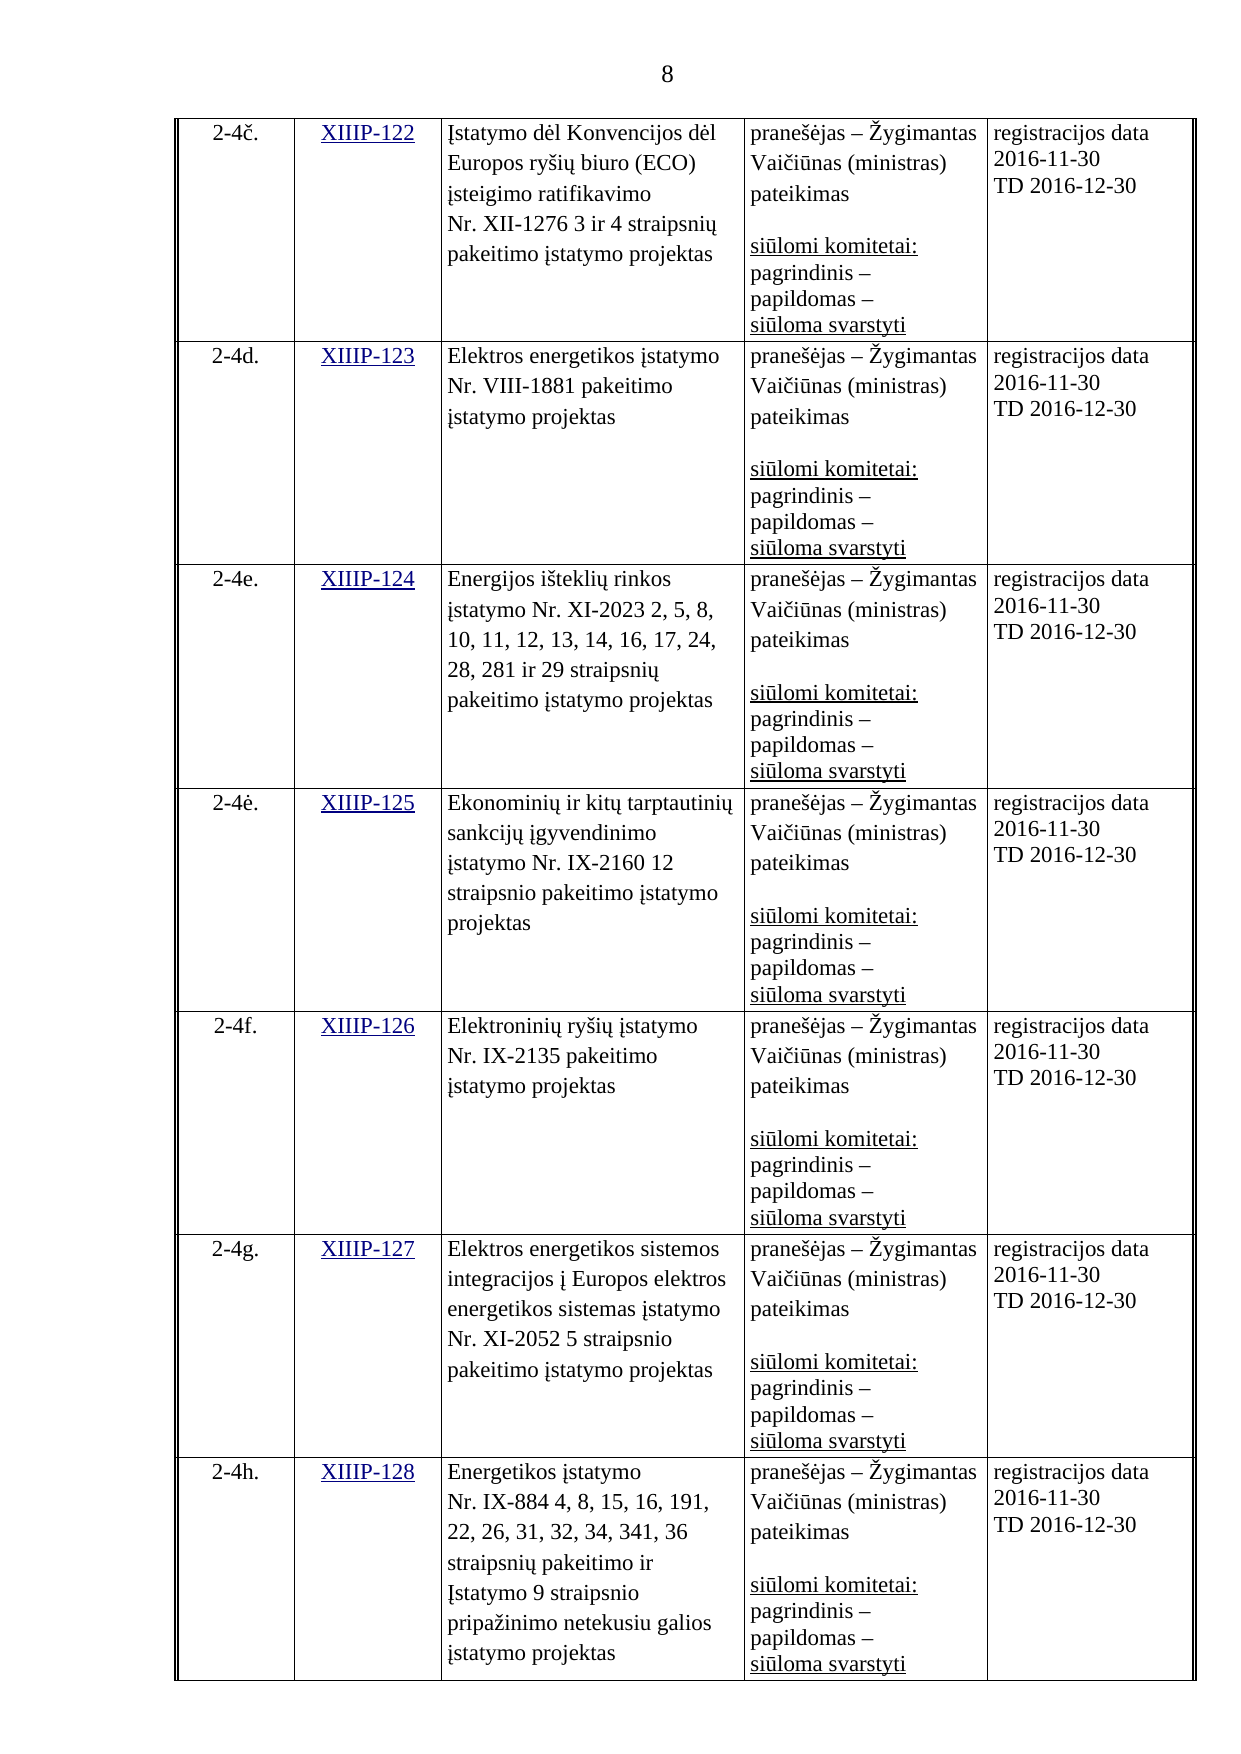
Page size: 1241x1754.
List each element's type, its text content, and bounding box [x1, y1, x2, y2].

table_cell registracijos data 2016-11-30 TD 2016-12-30 [988, 1012, 1192, 1234]
table_cell 2-4d. [179, 342, 294, 564]
table_cell pranešėjas – Žygimantas Vaičiūnas (ministras) pateikimas siūlomi komitetai: pagrindinis – papildomas – siūloma svarstyti [745, 119, 987, 341]
table_cell registracijos data 2016-11-30 TD 2016-12-30 [988, 1458, 1192, 1680]
table_cell registracijos data 2016-11-30 TD 2016-12-30 [988, 565, 1192, 787]
table_cell registracijos data 2016-11-30 TD 2016-12-30 [988, 119, 1192, 341]
table_cell pranešėjas – Žygimantas Vaičiūnas (ministras) pateikimas siūlomi komitetai: pagrindinis – papildomas – siūloma svarstyti [745, 1235, 987, 1457]
table_cell XIIIP-128 [295, 1458, 441, 1680]
table_cell 2-4f. [179, 1012, 294, 1234]
table_cell pranešėjas – Žygimantas Vaičiūnas (ministras) pateikimas siūlomi komitetai: pagrindinis – papildomas – siūloma svarstyti [745, 789, 987, 1011]
table_cell [1197, 1457, 1240, 1680]
table_cell [1197, 564, 1240, 787]
table_cell Elektroninių ryšių įstatymo Nr. IX-2135 pakeitimo įstatymo projektas [442, 1012, 744, 1234]
table_cell XIIIP-124 [295, 565, 441, 787]
table_cell Energijos išteklių rinkos įstatymo Nr. XI-2023 2, 5, 8, 10, 11, 12, 13, 14, 16, 17, 24, 28, 281 ir 29 straipsnių pakeitimo įstatymo projektas [442, 565, 744, 787]
table_cell [1197, 1011, 1240, 1234]
table_cell XIIIP-123 [295, 342, 441, 564]
table_cell Elektros energetikos įstatymo Nr. VIII-1881 pakeitimo įstatymo projektas [442, 342, 744, 564]
table_cell registracijos data 2016-11-30 TD 2016-12-30 [988, 342, 1192, 564]
table_cell XIIIP-122 [295, 119, 441, 341]
table_cell [1197, 1234, 1240, 1457]
table_cell 2-4č. [179, 119, 294, 341]
table_cell registracijos data 2016-11-30 TD 2016-12-30 [988, 789, 1192, 1011]
table_cell [1197, 118, 1240, 341]
table_cell XIIIP-125 [295, 789, 441, 1011]
table_cell pranešėjas – Žygimantas Vaičiūnas (ministras) pateikimas siūlomi komitetai: pagrindinis – papildomas – siūloma svarstyti [745, 342, 987, 564]
table_cell Įstatymo dėl Konvencijos dėl Europos ryšių biuro (ECO) įsteigimo ratifikavimo Nr. XII-1276 3 ir 4 straipsnių pakeitimo įstatymo projektas [442, 119, 744, 341]
table_cell pranešėjas – Žygimantas Vaičiūnas (ministras) pateikimas siūlomi komitetai: pagrindinis – papildomas – siūloma svarstyti [745, 565, 987, 787]
table_cell Energetikos įstatymo Nr. IX-884 4, 8, 15, 16, 191, 22, 26, 31, 32, 34, 341, 36 straipsnių pakeitimo ir Įstatymo 9 straipsnio pripažinimo netekusiu galios įstatymo projektas [442, 1458, 744, 1680]
table_cell 2-4ė. [179, 789, 294, 1011]
table_cell pranešėjas – Žygimantas Vaičiūnas (ministras) pateikimas siūlomi komitetai: pagrindinis – papildomas – siūloma svarstyti [745, 1458, 987, 1680]
table_cell registracijos data 2016-11-30 TD 2016-12-30 [988, 1235, 1192, 1457]
table_cell pranešėjas – Žygimantas Vaičiūnas (ministras) pateikimas siūlomi komitetai: pagrindinis – papildomas – siūloma svarstyti [745, 1012, 987, 1234]
table_cell [1197, 341, 1240, 564]
table_cell [1197, 788, 1240, 1011]
table_cell 2-4e. [179, 565, 294, 787]
table_cell 2-4h. [179, 1458, 294, 1680]
table_cell 2-4g. [179, 1235, 294, 1457]
table_cell XIIIP-126 [295, 1012, 441, 1234]
table_cell XIIIP-127 [295, 1235, 441, 1457]
table_cell Ekonominių ir kitų tarptautinių sankcijų įgyvendinimo įstatymo Nr. IX-2160 12 straipsnio pakeitimo įstatymo projektas [442, 789, 744, 1011]
table_cell Elektros energetikos sistemos integracijos į Europos elektros energetikos sistemas įstatymo Nr. XI-2052 5 straipsnio pakeitimo įstatymo projektas [442, 1235, 744, 1457]
